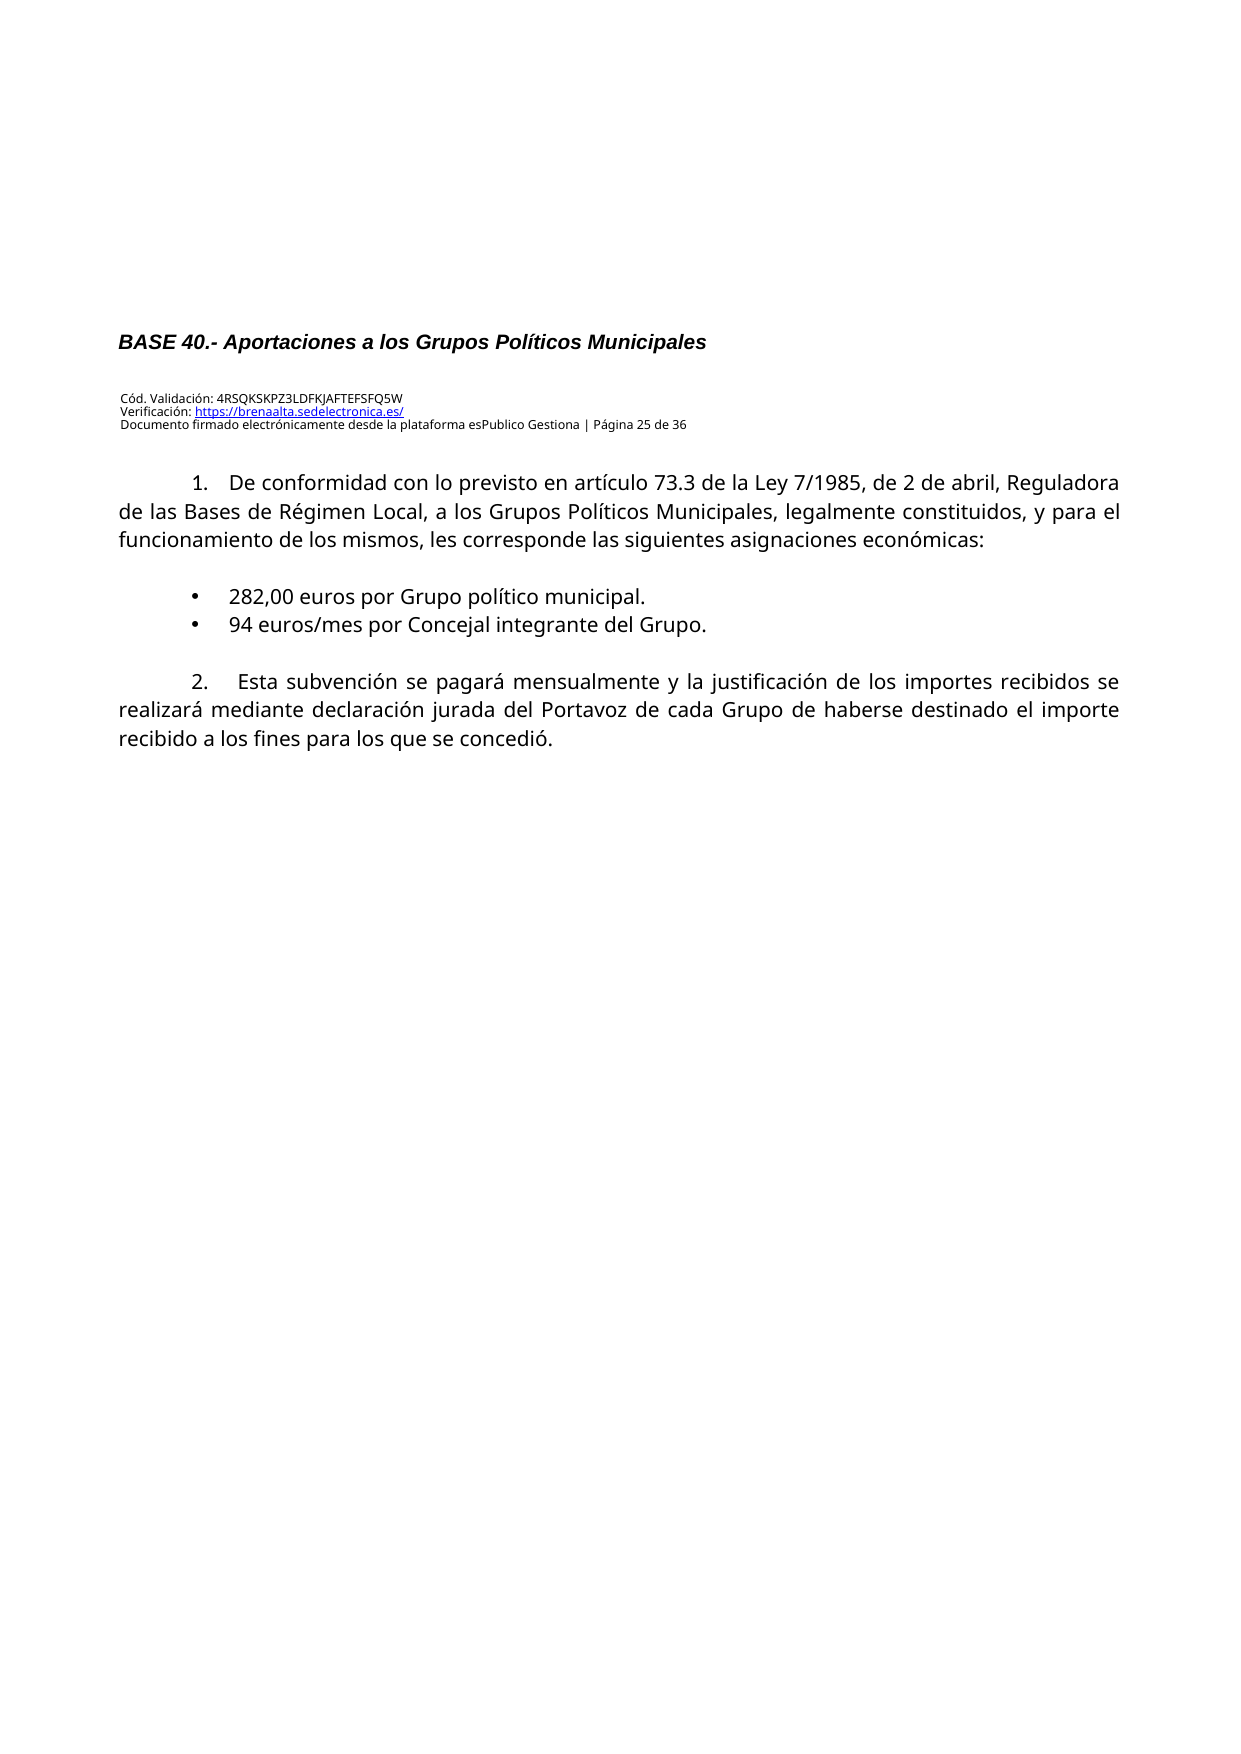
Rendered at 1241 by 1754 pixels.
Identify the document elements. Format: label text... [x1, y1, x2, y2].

text Documento firmado electrónicamente desde la plataforma esPublico Gestiona | Página 25 de 36 [120, 418, 1122, 432]
list 94 euros/mes por Concejal integrante del Grupo. [191, 610, 1122, 639]
text Verificación: https://brenaalta.sedelectronica.es/ [120, 406, 1122, 418]
text Cód. Validación: 4RSQKSKPZ3LDFKJAFTEFSFQ5W [120, 392, 1122, 406]
text 2. Esta subvención se pagará mensualmente y la justificación de los importes recibidos se realizará mediante declaración jurada del Portavoz de cada Grupo de haberse destinado el importe recibido a los fines para los que se concedió. [118, 667, 1121, 752]
list 282,00 euros por Grupo político municipal. [191, 582, 1122, 610]
list De conformidad con lo previsto en artículo 73.3 de la Ley 7/1985, de 2 de abril, Reguladora de las Bases de Régimen Local, a los Grupos Políticos Municipales, legalmente constituidos, y para el funcionamiento de los mismos, les corresponde las siguientes asignaciones económicas: [81, 468, 1122, 554]
text BASE 40.- Aportaciones a los Grupos Políticos Municipales [118, 330, 1122, 354]
